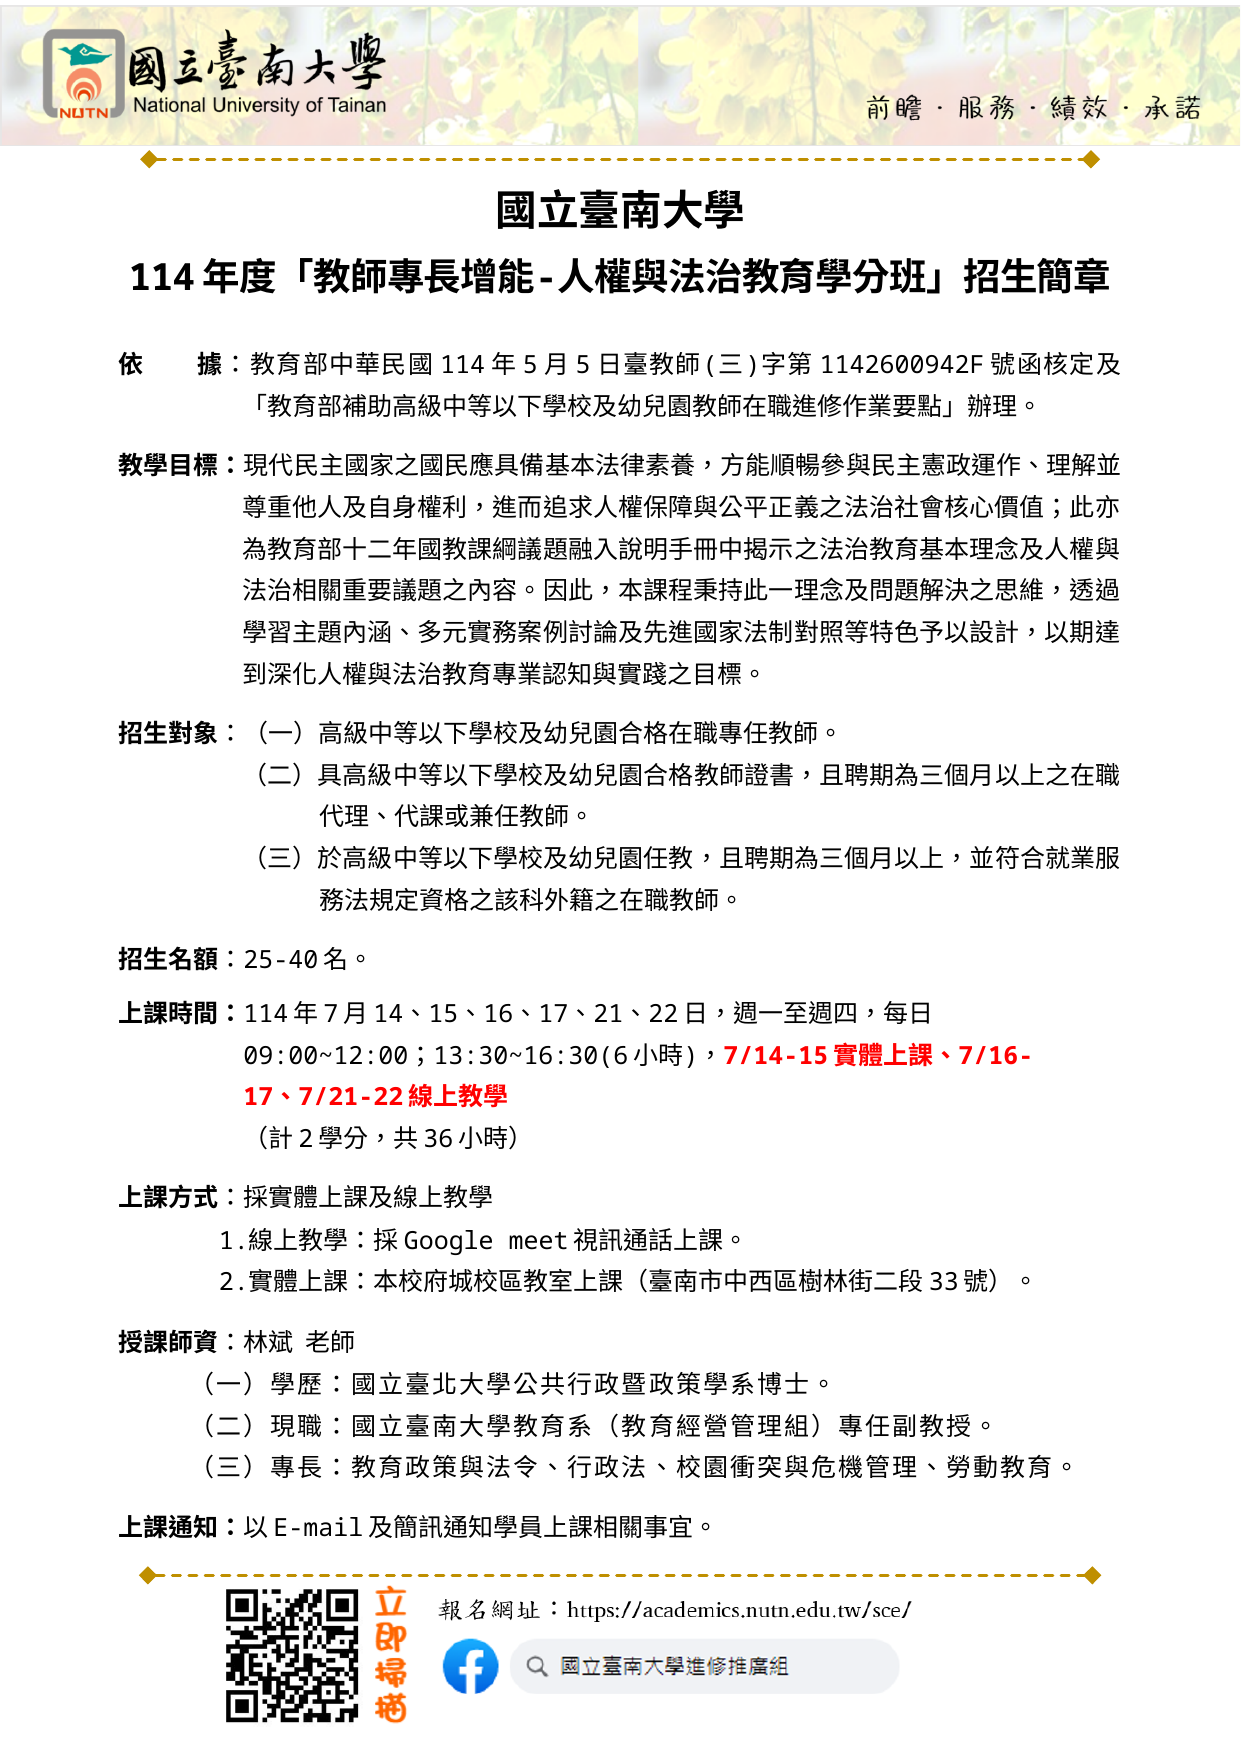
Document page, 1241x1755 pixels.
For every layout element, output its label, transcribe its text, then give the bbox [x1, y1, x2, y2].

text 上課方式：採實體上課及線上教學 [118, 1178, 1122, 1214]
text 招生名額：25-40名。 [118, 939, 1122, 976]
text （二）具高級中等以下學校及幼兒園合格教師證書，且聘期為三個月以上之在職代理、代課或兼任教師。 [242, 755, 1122, 833]
text 依 據：教育部中華民國114年5月5日臺教師(三)字第1142600942F號函核定及「教育部補助高級中等以下學校及幼兒園教師在職進修作業要點」辦理。 [118, 345, 1122, 423]
text （二）現職：國立臺南大學教育系（教育經營管理組）專任副教授。 [189, 1406, 1122, 1442]
text 114年度「教師專長增能-人權與法治教育學分班」招生簡章 [118, 247, 1122, 301]
text 招生對象：（一）高級中等以下學校及幼兒園合格在職專任教師。 [118, 713, 1122, 750]
text 上課通知：以E-mail及簡訊通知學員上課相關事宜。 [118, 1507, 1122, 1543]
text （一）學歷：國立臺北大學公共行政暨政策學系博士。 [189, 1364, 1122, 1401]
text 授課師資：林斌 老師 [118, 1322, 1122, 1358]
text 上課時間：114年7月14、15、16、17、21、22日，週一至週四，每日09:00~12:00；13:30~16:30(6小時)，7/14-15實體上課、7/16-17、7/21-22線上教學 （計2學分，共36小時） [118, 993, 1122, 1155]
text 1.線上教學：採Google meet視訊通話上課。 [218, 1220, 1122, 1256]
text （三）專長：教育政策與法令、行政法、校園衝突與危機管理、勞動教育。 [189, 1448, 1122, 1484]
text 教學目標：現代民主國家之國民應具備基本法律素養，方能順暢參與民主憲政運作、理解並尊重他人及自身權利，進而追求人權保障與公平正義之法治社會核心價值；此亦為教育部十二年國教課綱議題融入說明手冊中揭示之法治教育基本理念及人權與法治相關重要議題之內容。因此，本課程秉持此一理念及問題解決之思維，透過學習主題內涵、多元實務案例討論及先進國家法制對照等特色予以設計，以期達到深化人權與法治教育專業認知與實踐之目標。 [118, 446, 1122, 690]
text 國立臺南大學 [118, 146, 1122, 238]
text 2.實體上課：本校府城校區教室上課（臺南市中西區樹林街二段33號）。 [218, 1262, 1122, 1298]
picture [0, 5, 1241, 146]
picture [421, 1583, 932, 1702]
text （三）於高級中等以下學校及幼兒園任教，且聘期為三個月以上，並符合就業服務法規定資格之該科外籍之在職教師。 [242, 838, 1122, 916]
picture [208, 1571, 415, 1736]
